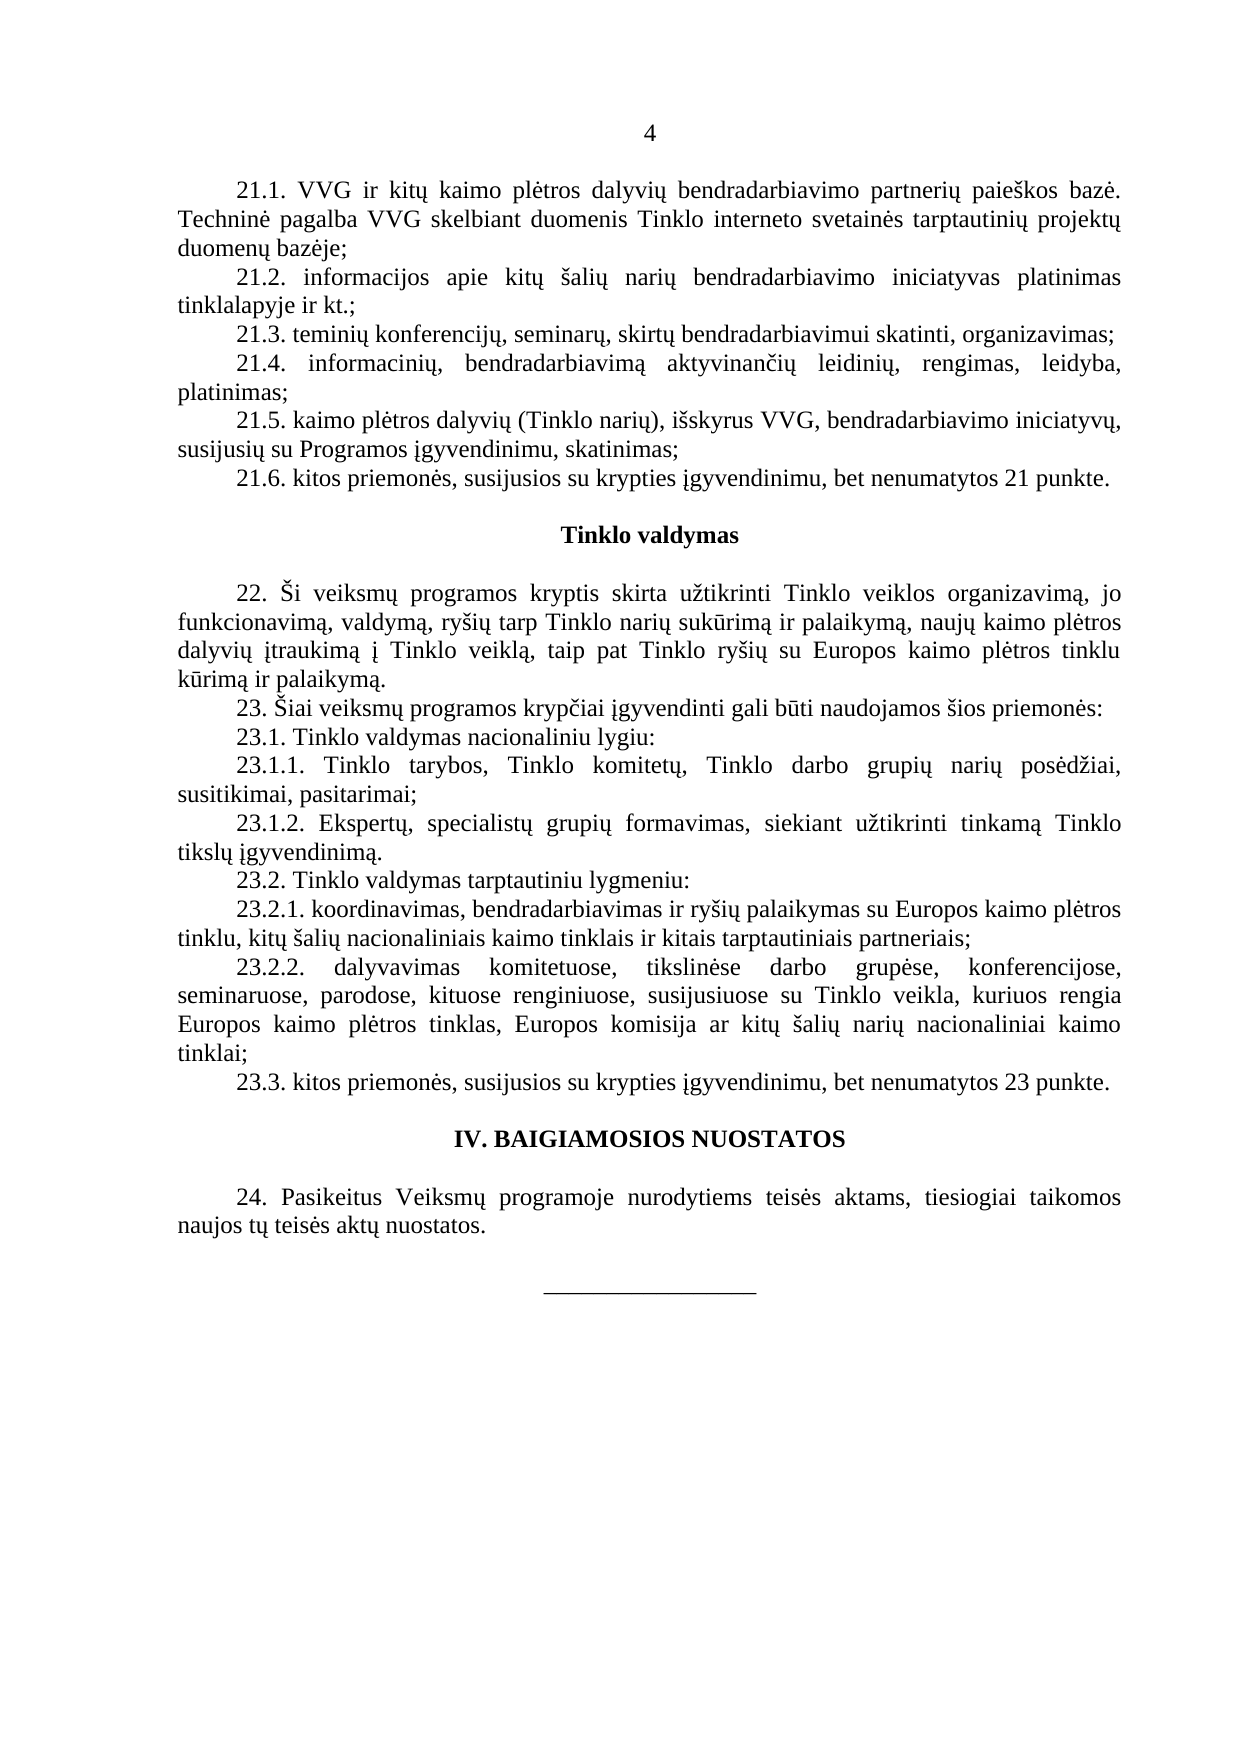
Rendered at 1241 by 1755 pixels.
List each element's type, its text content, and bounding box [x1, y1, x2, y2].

text 21.6. kitos priemonės, susijusios su krypties įgyvendinimu, bet nenumatytos 21 punkte. [177, 463, 1122, 492]
text 21.2. informacijos apie kitų šalių narių bendradarbiavimo iniciatyvas platinimas tinklalapyje ir kt.; [177, 262, 1122, 319]
text 21.5. kaimo plėtros dalyvių (Tinklo narių), išskyrus VVG, bendradarbiavimo iniciatyvų, susijusių su Programos įgyvendinimu, skatinimas; [177, 406, 1122, 463]
text 21.4. informacinių, bendradarbiavimą aktyvinančių leidinių, rengimas, leidyba, platinimas; [177, 348, 1122, 406]
text 22. Ši veiksmų programos kryptis skirta užtikrinti Tinklo veiklos organizavimą, jo funkcionavimą, valdymą, ryšių tarp Tinklo narių sukūrimą ir palaikymą, naujų kaimo plėtros dalyvių įtraukimą į Tinklo veiklą, taip pat Tinklo ryšių su Europos kaimo plėtros tinklu kūrimą ir palaikymą. [177, 578, 1122, 693]
text 23.1. Tinklo valdymas nacionaliniu lygiu: [177, 722, 1122, 751]
text 23.2.1. koordinavimas, bendradarbiavimas ir ryšių palaikymas su Europos kaimo plėtros tinklu, kitų šalių nacionaliniais kaimo tinklais ir kitais tarptautiniais partneriais; [177, 894, 1122, 952]
text 21.3. teminių konferencijų, seminarų, skirtų bendradarbiavimui skatinti, organizavimas; [177, 319, 1122, 348]
text 21.1. VVG ir kitų kaimo plėtros dalyvių bendradarbiavimo partnerių paieškos bazė. Techninė pagalba VVG skelbiant duomenis Tinklo interneto svetainės tarptautinių projektų duomenų bazėje; [177, 176, 1122, 262]
text IV. BAIGIAMOSIOS NUOSTATOS [177, 1124, 1122, 1153]
text 23.1.2. Ekspertų, specialistų grupių formavimas, siekiant užtikrinti tinkamą Tinklo tikslų įgyvendinimą. [177, 808, 1122, 866]
text 24. Pasikeitus Veiksmų programoje nurodytiems teisės aktams, tiesiogiai taikomos naujos tų teisės aktų nuostatos. [177, 1182, 1122, 1239]
text Tinklo valdymas [177, 521, 1122, 549]
text 23.2. Tinklo valdymas tarptautiniu lygmeniu: [177, 866, 1122, 894]
text 23.3. kitos priemonės, susijusios su krypties įgyvendinimu, bet nenumatytos 23 punkte. [177, 1067, 1122, 1096]
text 23. Šiai veiksmų programos krypčiai įgyvendinti gali būti naudojamos šios priemonės: [177, 693, 1122, 722]
text 23.2.2. dalyvavimas komitetuose, tikslinėse darbo grupėse, konferencijose, seminaruose, parodose, kituose renginiuose, susijusiuose su Tinklo veikla, kuriuos rengia Europos kaimo plėtros tinklas, Europos komisija ar kitų šalių narių nacionaliniai kaimo tinklai; [177, 952, 1122, 1067]
text 23.1.1. Tinklo tarybos, Tinklo komitetų, Tinklo darbo grupių narių posėdžiai, susitikimai, pasitarimai; [177, 751, 1122, 808]
text _________________ [177, 1268, 1122, 1297]
